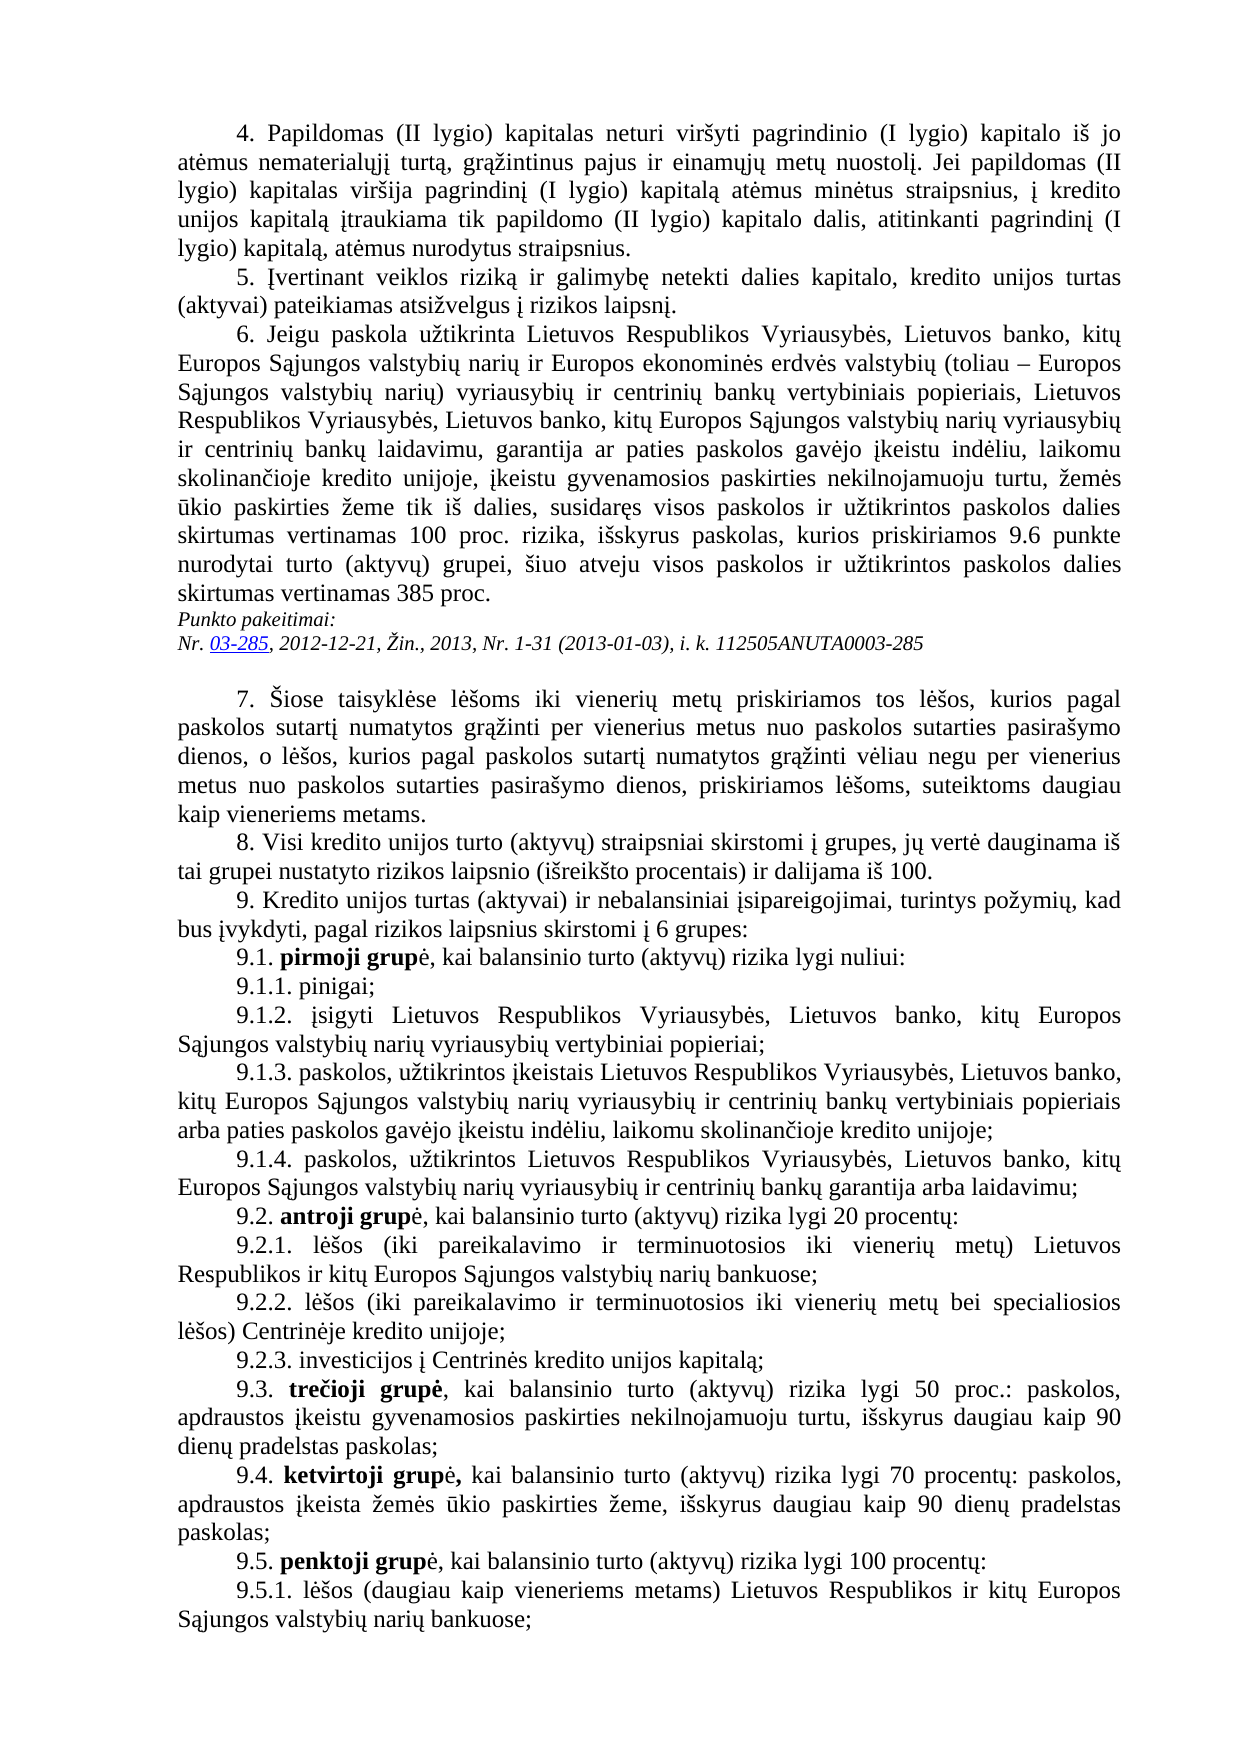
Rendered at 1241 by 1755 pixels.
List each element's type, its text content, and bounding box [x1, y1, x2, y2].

text Nr. 03-285, 2012-12-21, Žin., 2013, Nr. 1-31 (2013-01-03), i. k. 112505ANUTA0003-285 [177, 631, 1122, 655]
text 9.2.1. lėšos (iki pareikalavimo ir terminuotosios iki vienerių metų) Lietuvos Respublikos ir kitų Europos Sąjungos valstybių narių bankuose; [177, 1230, 1122, 1287]
text 9.5. penktoji grupė, kai balansinio turto (aktyvų) rizika lygi 100 procentų: [177, 1546, 1122, 1575]
text 9.5.1. lėšos (daugiau kaip vieneriems metams) Lietuvos Respublikos ir kitų Europos Sąjungos valstybių narių bankuose; [177, 1575, 1122, 1632]
text 9.4. ketvirtoji grupė, kai balansinio turto (aktyvų) rizika lygi 70 procentų: paskolos, apdraustos įkeista žemės ūkio paskirties žeme, išskyrus daugiau kaip 90 dienų pradelstas paskolas; [177, 1460, 1122, 1546]
text 7. Šiose taisyklėse lėšoms iki vienerių metų priskiriamos tos lėšos, kurios pagal paskolos sutartį numatytos grąžinti per vienerius metus nuo paskolos sutarties pasirašymo dienos, o lėšos, kurios pagal paskolos sutartį numatytos grąžinti vėliau negu per vienerius metus nuo paskolos sutarties pasirašymo dienos, priskiriamos lėšoms, suteiktoms daugiau kaip vieneriems metams. [177, 684, 1122, 827]
text 9.2.2. lėšos (iki pareikalavimo ir terminuotosios iki vienerių metų bei specialiosios lėšos) Centrinėje kredito unijoje; [177, 1287, 1122, 1345]
text 9.2.3. investicijos į Centrinės kredito unijos kapitalą; [177, 1345, 1122, 1374]
text 9.1. pirmoji grupė, kai balansinio turto (aktyvų) rizika lygi nuliui: [177, 942, 1122, 971]
text 9.1.1. pinigai; [177, 971, 1122, 1000]
text 9.2. antroji grupė, kai balansinio turto (aktyvų) rizika lygi 20 procentų: [177, 1201, 1122, 1230]
text 9.1.4. paskolos, užtikrintos Lietuvos Respublikos Vyriausybės, Lietuvos banko, kitų Europos Sąjungos valstybių narių vyriausybių ir centrinių bankų garantija arba laidavimu; [177, 1144, 1122, 1201]
text 9. Kredito unijos turtas (aktyvai) ir nebalansiniai įsipareigojimai, turintys požymių, kad bus įvykdyti, pagal rizikos laipsnius skirstomi į 6 grupes: [177, 885, 1122, 942]
text 6. Jeigu paskola užtikrinta Lietuvos Respublikos Vyriausybės, Lietuvos banko, kitų Europos Sąjungos valstybių narių ir Europos ekonominės erdvės valstybių (toliau – Europos Sąjungos valstybių narių) vyriausybių ir centrinių bankų vertybiniais popieriais, Lietuvos Respublikos Vyriausybės, Lietuvos banko, kitų Europos Sąjungos valstybių narių vyriausybių ir centrinių bankų laidavimu, garantija ar paties paskolos gavėjo įkeistu indėliu, laikomu skolinančioje kredito unijoje, įkeistu gyvenamosios paskirties nekilnojamuoju turtu, žemės ūkio paskirties žeme tik iš dalies, susidaręs visos paskolos ir užtikrintos paskolos dalies skirtumas vertinamas 100 proc. rizika, išskyrus paskolas, kurios priskiriamos 9.6 punkte nurodytai turto (aktyvų) grupei, šiuo atveju visos paskolos ir užtikrintos paskolos dalies skirtumas vertinamas 385 proc. [177, 319, 1122, 607]
text 8. Visi kredito unijos turto (aktyvų) straipsniai skirstomi į grupes, jų vertė dauginama iš tai grupei nustatyto rizikos laipsnio (išreikšto procentais) ir dalijama iš 100. [177, 827, 1122, 885]
text Punkto pakeitimai: [177, 607, 1122, 631]
text 4. Papildomas (II lygio) kapitalas neturi viršyti pagrindinio (I lygio) kapitalo iš jo atėmus nematerialųjį turtą, grąžintinus pajus ir einamųjų metų nuostolį. Jei papildomas (II lygio) kapitalas viršija pagrindinį (I lygio) kapitalą atėmus minėtus straipsnius, į kredito unijos kapitalą įtraukiama tik papildomo (II lygio) kapitalo dalis, atitinkanti pagrindinį (I lygio) kapitalą, atėmus nurodytus straipsnius. [177, 118, 1122, 262]
text 9.1.2. įsigyti Lietuvos Respublikos Vyriausybės, Lietuvos banko, kitų Europos Sąjungos valstybių narių vyriausybių vertybiniai popieriai; [177, 1000, 1122, 1057]
text 5. Įvertinant veiklos riziką ir galimybę netekti dalies kapitalo, kredito unijos turtas (aktyvai) pateikiamas atsižvelgus į rizikos laipsnį. [177, 262, 1122, 319]
text 9.3. trečioji grupė, kai balansinio turto (aktyvų) rizika lygi 50 proc.: paskolos, apdraustos įkeistu gyvenamosios paskirties nekilnojamuoju turtu, išskyrus daugiau kaip 90 dienų pradelstas paskolas; [177, 1374, 1122, 1460]
text 9.1.3. paskolos, užtikrintos įkeistais Lietuvos Respublikos Vyriausybės, Lietuvos banko, kitų Europos Sąjungos valstybių narių vyriausybių ir centrinių bankų vertybiniais popieriais arba paties paskolos gavėjo įkeistu indėliu, laikomu skolinančioje kredito unijoje; [177, 1057, 1122, 1144]
